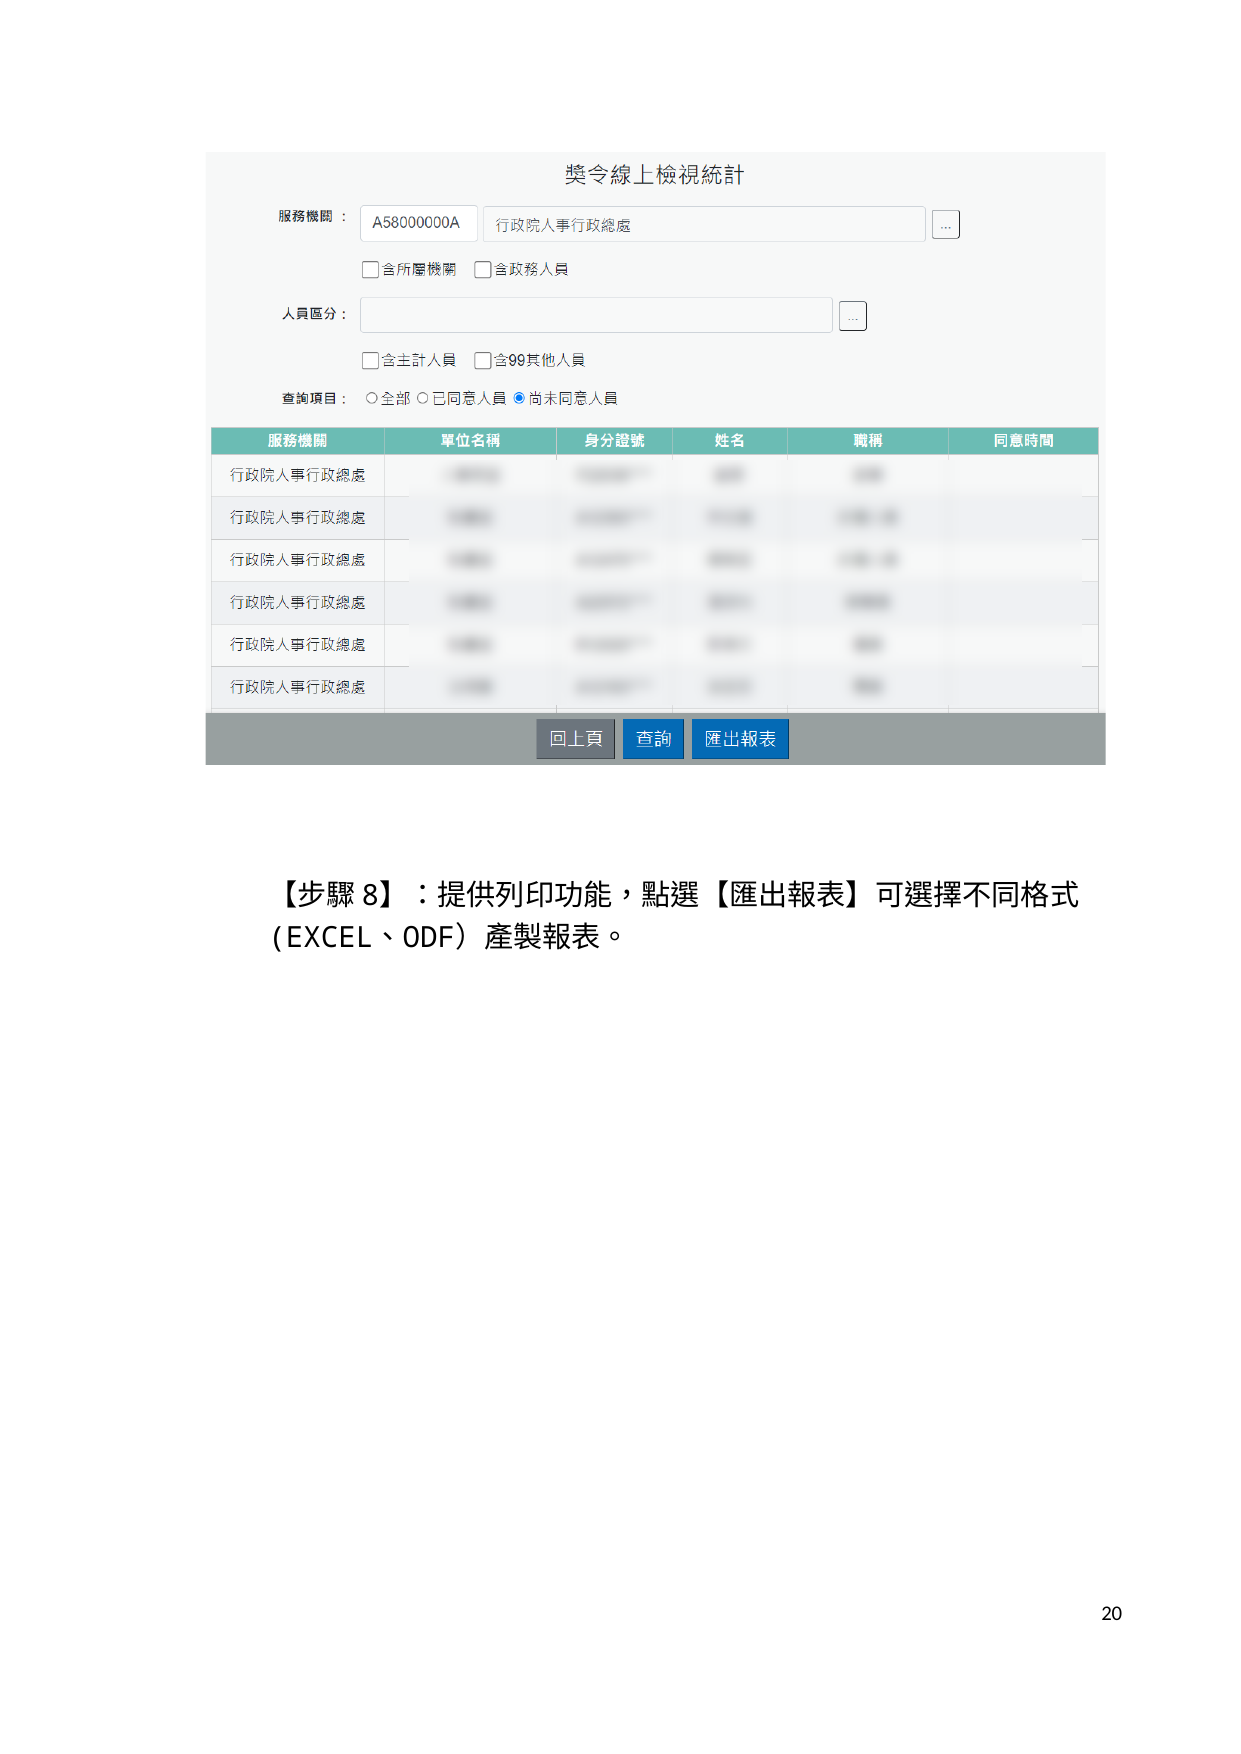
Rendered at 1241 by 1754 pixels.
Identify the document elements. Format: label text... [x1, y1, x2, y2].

text 【步驟8】：提供列印功能，點選【匯出報表】可選擇不同格式(EXCEL、ODF）產製報表。 [268, 871, 1122, 956]
